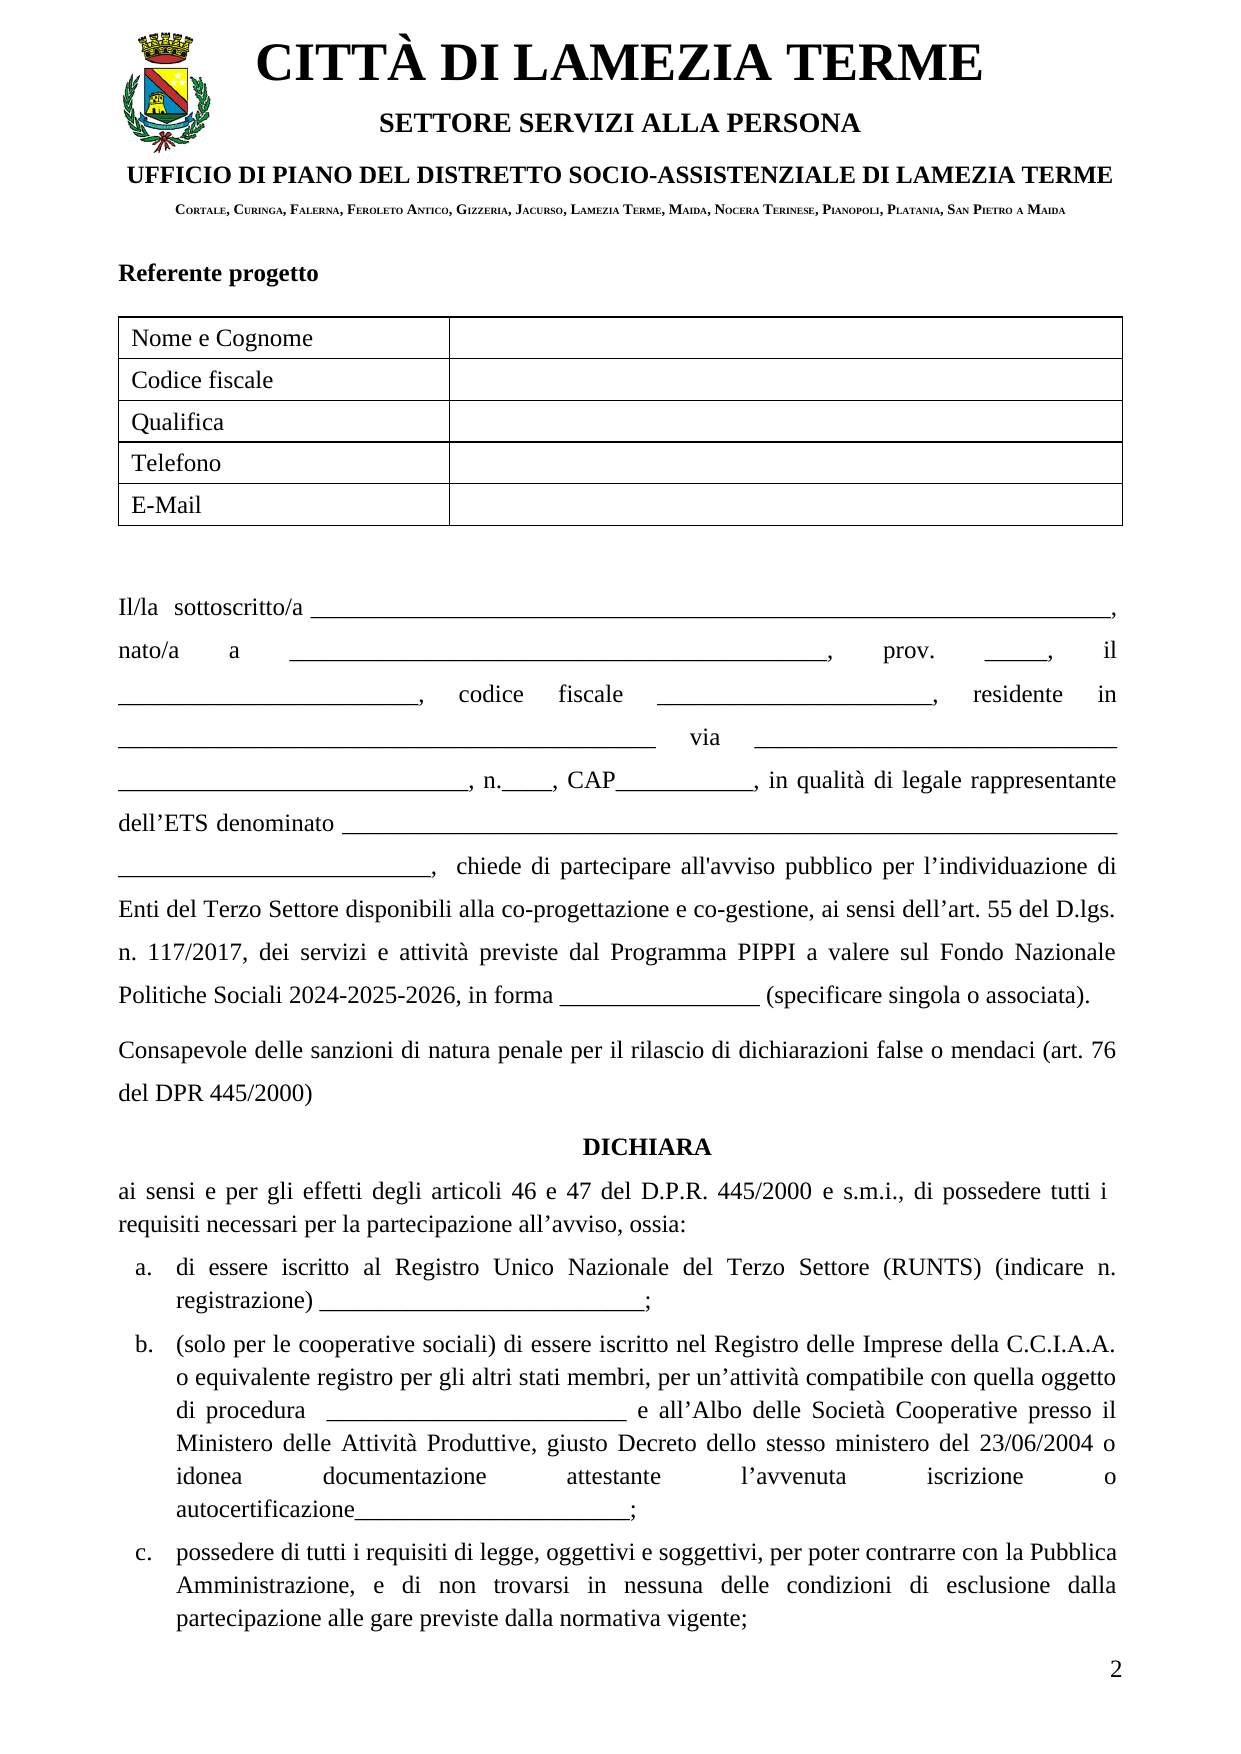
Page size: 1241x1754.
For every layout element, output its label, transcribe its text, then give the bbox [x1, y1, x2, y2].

list (solo per le cooperative sociali) di essere iscritto nel Registro delle Imprese della C.C.I.A.A. o equivalente registro per gli altri stati membri, per un’attività compatibile con quella oggetto di procedura ________________________ e all’Albo delle Società Cooperative presso il Ministero delle Attività Produttive, giusto Decreto dello stesso ministero del 23/06/2004 o idonea documentazione attestante l’avvenuta iscrizione o autocertificazione______________________; [135, 1329, 1117, 1522]
text ai sensi e per gli effetti degli articoli 46 e 47 del D.P.R. 445/2000 e s.m.i., di possedere tutti i requisiti necessari per la partecipazione all’avviso, ossia: [118, 1176, 1107, 1237]
table_cell [450, 484, 1122, 525]
text Consapevole delle sanzioni di natura penale per il rilascio di dichiarazioni false o mendaci (art. 76 del DPR 445/2000) [118, 1035, 1117, 1107]
table_cell E-Mail [119, 484, 449, 525]
table_header [450, 318, 1122, 358]
text Il/la sottoscritto/a ________________________________________________________________, nato/a a ___________________________________________, prov. _____, il ________________________, codice fiscale ______________________, residente in ___________________________________________ via _____________________________ ____________________________, n.____, CAP___________, in qualità di legale rappresentante dell’ETS denominato ______________________________________________________________ _________________________, chiede di partecipare all'avviso pubblico per l’individuazione di Enti del Terzo Settore disponibili alla co-progettazione e co-gestione, ai sensi dell’art. 55 del D.lgs. n. 117/2017, dei servizi e attività previste dal Programma PIPPI a valere sul Fondo Nazionale Politiche Sociali 2024-2025-2026, in forma ________________ (specificare singola o associata). [118, 592, 1117, 1009]
table_cell Qualifica [119, 401, 449, 441]
list di essere iscritto al Registro Unico Nazionale del Terzo Settore (RUNTS) (indicare n. registrazione) __________________________; [135, 1252, 1117, 1314]
table_cell [450, 401, 1122, 441]
text DICHIARA [177, 1132, 1117, 1161]
table_cell Codice fiscale [119, 359, 449, 400]
list possedere di tutti i requisiti di legge, oggettivi e soggettivi, per poter contrarre con la Pubblica Amministrazione, e di non trovarsi in nessuna delle condizioni di esclusione dalla partecipazione alle gare previste dalla normativa vigente; [135, 1537, 1117, 1632]
table_cell Telefono [119, 443, 449, 483]
table_header Nome e Cognome [119, 318, 449, 358]
text Referente progetto [118, 258, 1122, 286]
table_cell [450, 443, 1122, 483]
table_cell [450, 359, 1122, 400]
picture [122, 31, 211, 154]
